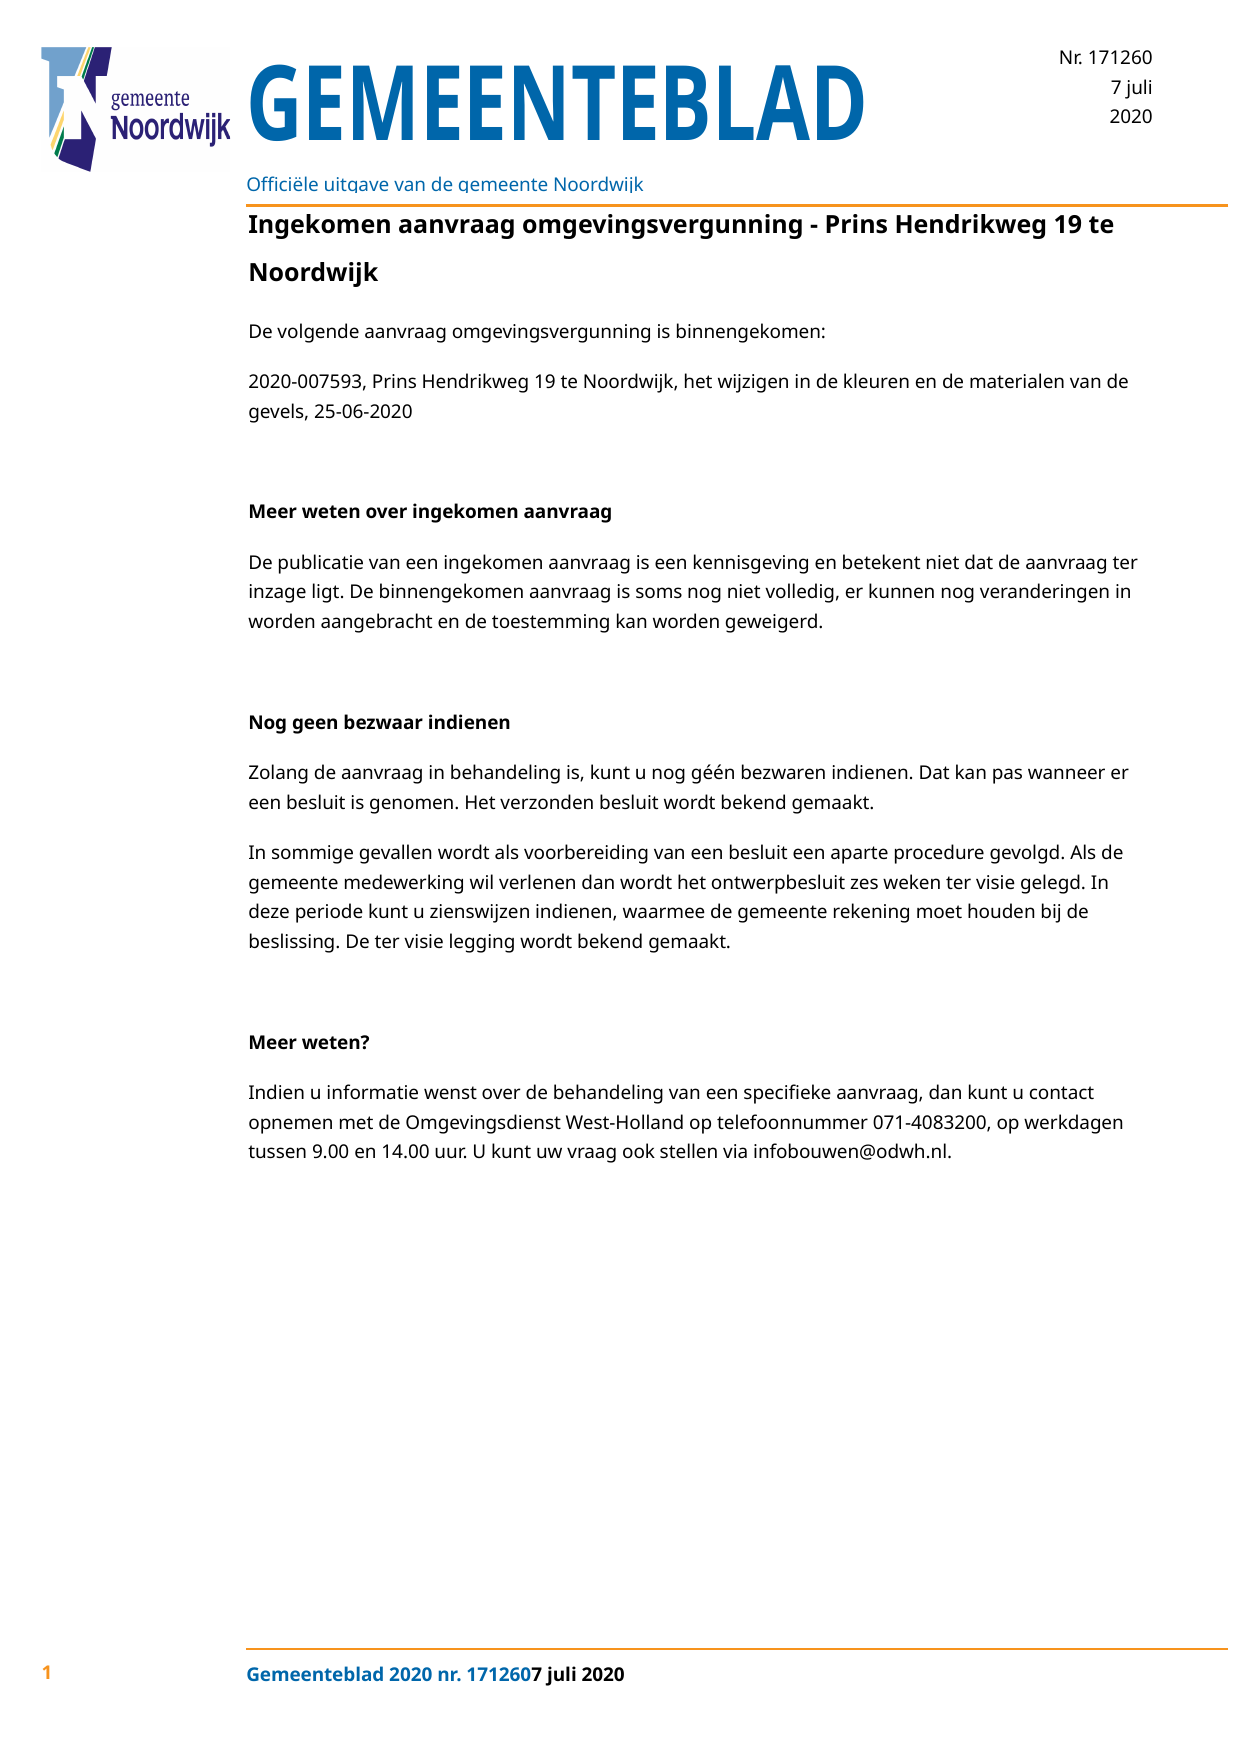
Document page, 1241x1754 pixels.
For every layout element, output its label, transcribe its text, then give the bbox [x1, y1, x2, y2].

text 2020-007593, Prins Hendrikweg 19 te Noordwijk, het wijzigen in de kleuren en de materialen van de gevels, 25-06-2020 [248, 368, 1152, 424]
text Meer weten over ingekomen aanvraag [248, 499, 1152, 524]
text Nog geen bezwaar indienen [248, 709, 1152, 735]
text Meer weten? [248, 1029, 1152, 1055]
text In sommige gevallen wordt als voorbereiding van een besluit een aparte procedure gevolgd. Als de gemeente medewerking wil verlenen dan wordt het ontwerpbesluit zes weken ter visie gelegd. In deze periode kunt u zienswijzen indienen, waarmee de gemeente rekening moet houden bij de beslissing. De ter visie legging wordt bekend gemaakt. [248, 839, 1152, 954]
text Ingekomen aanvraag omgevingsvergunning - Prins Hendrikweg 19 te Noordwijk [248, 207, 1152, 288]
text De volgende aanvraag omgevingsvergunning is binnengekomen: [248, 318, 1152, 344]
text De publicatie van een ingekomen aanvraag is een kennisgeving en betekent niet dat de aanvraag ter inzage ligt. De binnengekomen aanvraag is soms nog niet volledig, er kunnen nog veranderingen in worden aangebracht en de toestemming kan worden geweigerd. [248, 549, 1152, 634]
text Zolang de aanvraag in behandeling is, kunt u nog géén bezwaren indienen. Dat kan pas wanneer er een besluit is genomen. Het verzonden besluit wordt bekend gemaakt. [248, 759, 1152, 815]
text Indien u informatie wenst over de behandeling van een specifieke aanvraag, dan kunt u contact opnemen met de Omgevingsdienst West-Holland op telefoonnummer 071-4083200, op werkdagen tussen 9.00 en 14.00 uur. U kunt uw vraag ook stellen via infobouwen@odwh.nl. [248, 1079, 1152, 1164]
picture [41, 47, 231, 172]
